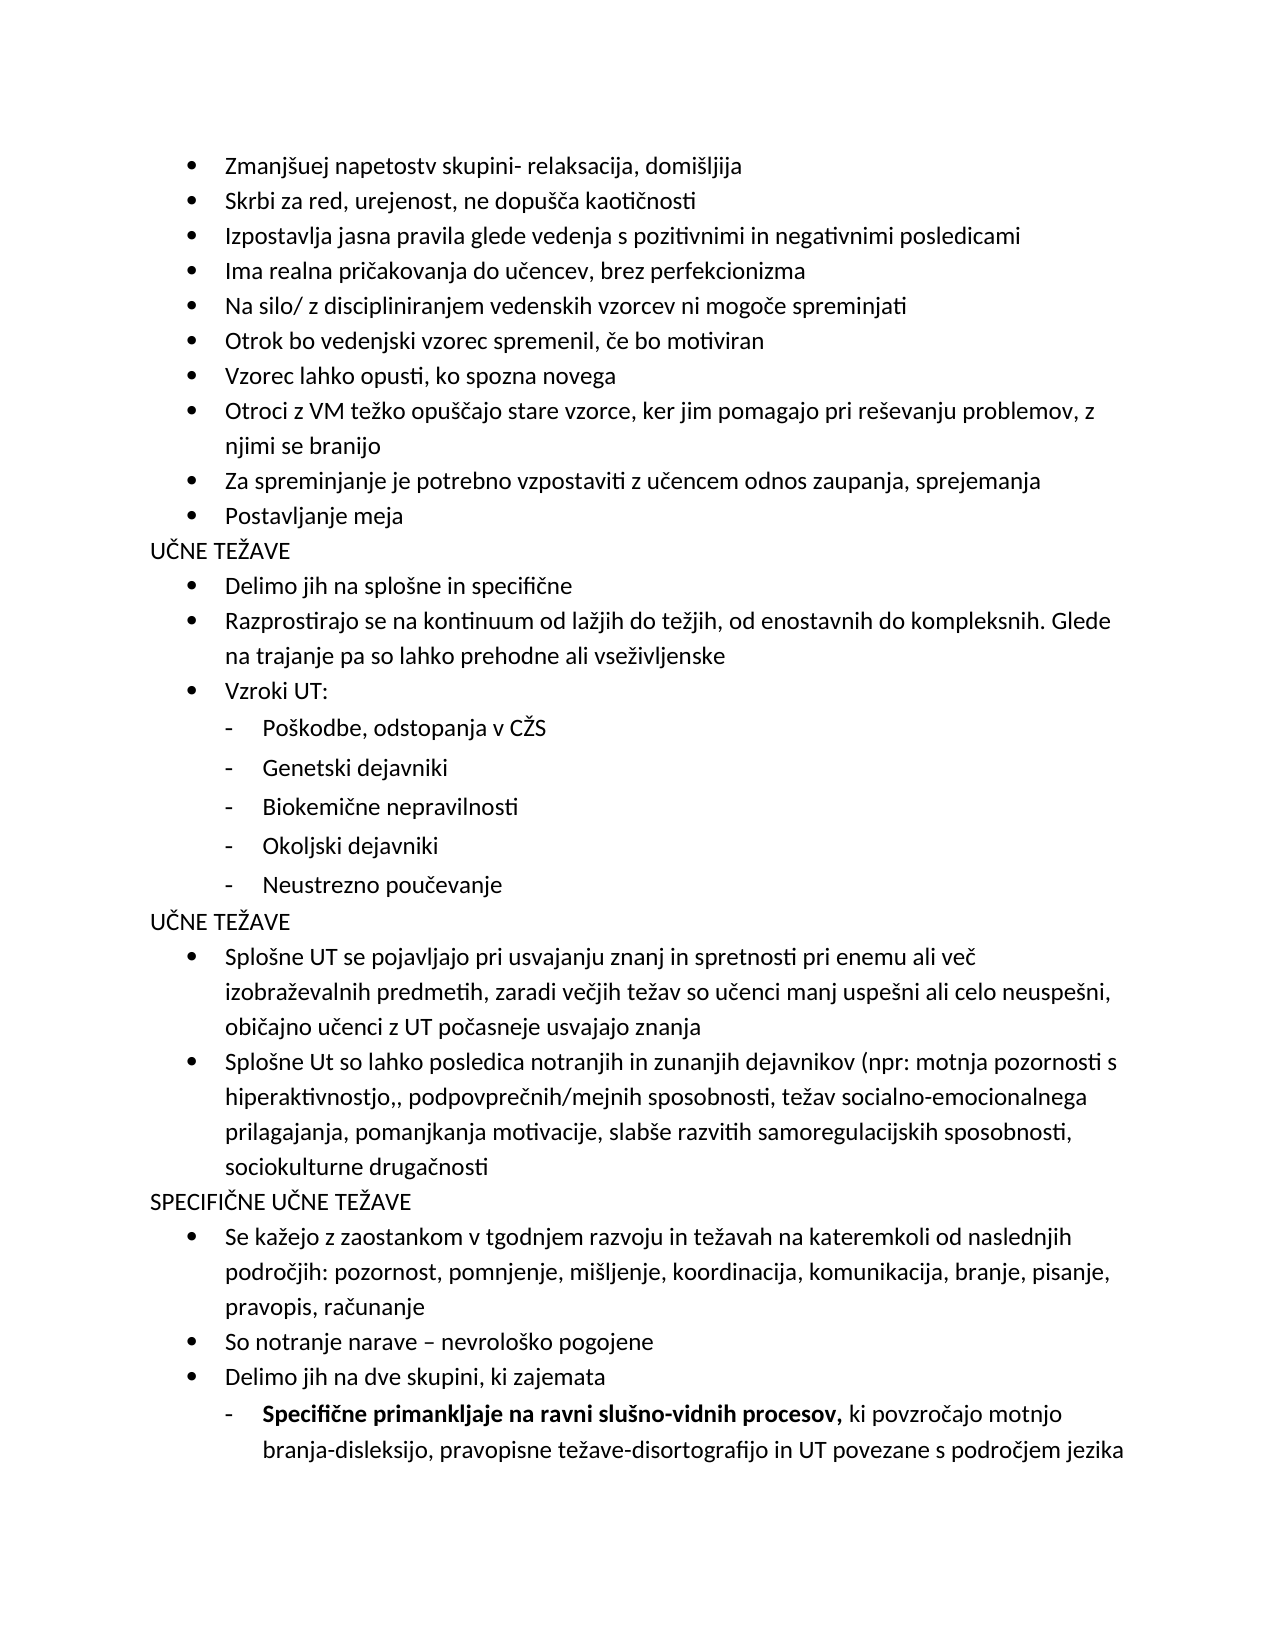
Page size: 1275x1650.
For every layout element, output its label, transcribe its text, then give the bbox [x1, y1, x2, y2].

list Otrok bo vedenjski vzorec spremenil, če bo motiviran [187, 325, 1125, 356]
list Za spreminjanje je potrebno vzpostaviti z učencem odnos zaupanja, sprejemanja [187, 465, 1125, 496]
list So notranje narave – nevrološko pogojene [187, 1326, 1125, 1356]
list Izpostavlja jasna pravila glede vedenja s pozitivnimi in negativnimi posledicami [187, 220, 1125, 251]
list Skrbi za red, urejenost, ne dopušča kaotičnosti [187, 185, 1125, 216]
list Na silo/ z discipliniranjem vedenskih vzorcev ni mogoče spreminjati [187, 290, 1125, 321]
list Delimo jih na dve skupini, ki zajemata [187, 1361, 1125, 1391]
list Splošne Ut so lahko posledica notranjih in zunanjih dejavnikov (npr: motnja pozornosti s hiperaktivnostjo,, podpovprečnih/mejnih sposobnosti, težav socialno-emocionalnega prilagajanja, pomanjkanja motivacije, slabše razvitih samoregulacijskih sposobnosti, sociokulturne drugačnosti [187, 1046, 1125, 1181]
list Neustrezno poučevanje [225, 867, 1125, 901]
list Vzorec lahko opusti, ko spozna novega [187, 360, 1125, 391]
list Zmanjšuej napetostv skupini- relaksacija, domišljija [187, 150, 1125, 181]
list Postavljanje meja [187, 500, 1125, 531]
list Vzroki UT: [187, 675, 1125, 706]
list Biokemične nepravilnosti [225, 788, 1125, 822]
list Ima realna pričakovanja do učencev, brez perfekcionizma [187, 255, 1125, 286]
list Otroci z VM težko opuščajo stare vzorce, ker jim pomagajo pri reševanju problemov, z njimi se branijo [187, 395, 1125, 461]
text SPECIFIČNE UČNE TEŽAVE [150, 1186, 1125, 1216]
list Splošne UT se pojavljajo pri usvajanju znanj in spretnosti pri enemu ali več izobraževalnih predmetih, zaradi večjih težav so učenci manj uspešni ali celo neuspešni, običajno učenci z UT počasneje usvajajo znanja [187, 941, 1125, 1041]
list Genetski dejavniki [225, 749, 1125, 783]
list Poškodbe, odstopanja v CŽS [225, 710, 1125, 744]
list Se kažejo z zaostankom v tgodnjem razvoju in težavah na kateremkoli od naslednjih področjih: pozornost, pomnjenje, mišljenje, koordinacija, komunikacija, branje, pisanje, pravopis, računanje [187, 1221, 1125, 1321]
list Delimo jih na splošne in specifične [187, 570, 1125, 601]
list Razprostirajo se na kontinuum od lažjih do težjih, od enostavnih do kompleksnih. Glede na trajanje pa so lahko prehodne ali vseživljenske [187, 605, 1125, 671]
text UČNE TEŽAVE [150, 535, 1125, 566]
list Okoljski dejavniki [225, 827, 1125, 862]
text UČNE TEŽAVE [150, 906, 1125, 936]
list Specifične primankljaje na ravni slušno-vidnih procesov, ki povzročajo motnjo branja-disleksijo, pravopisne težave-disortografijo in UT povezane s področjem jezika [225, 1396, 1125, 1465]
